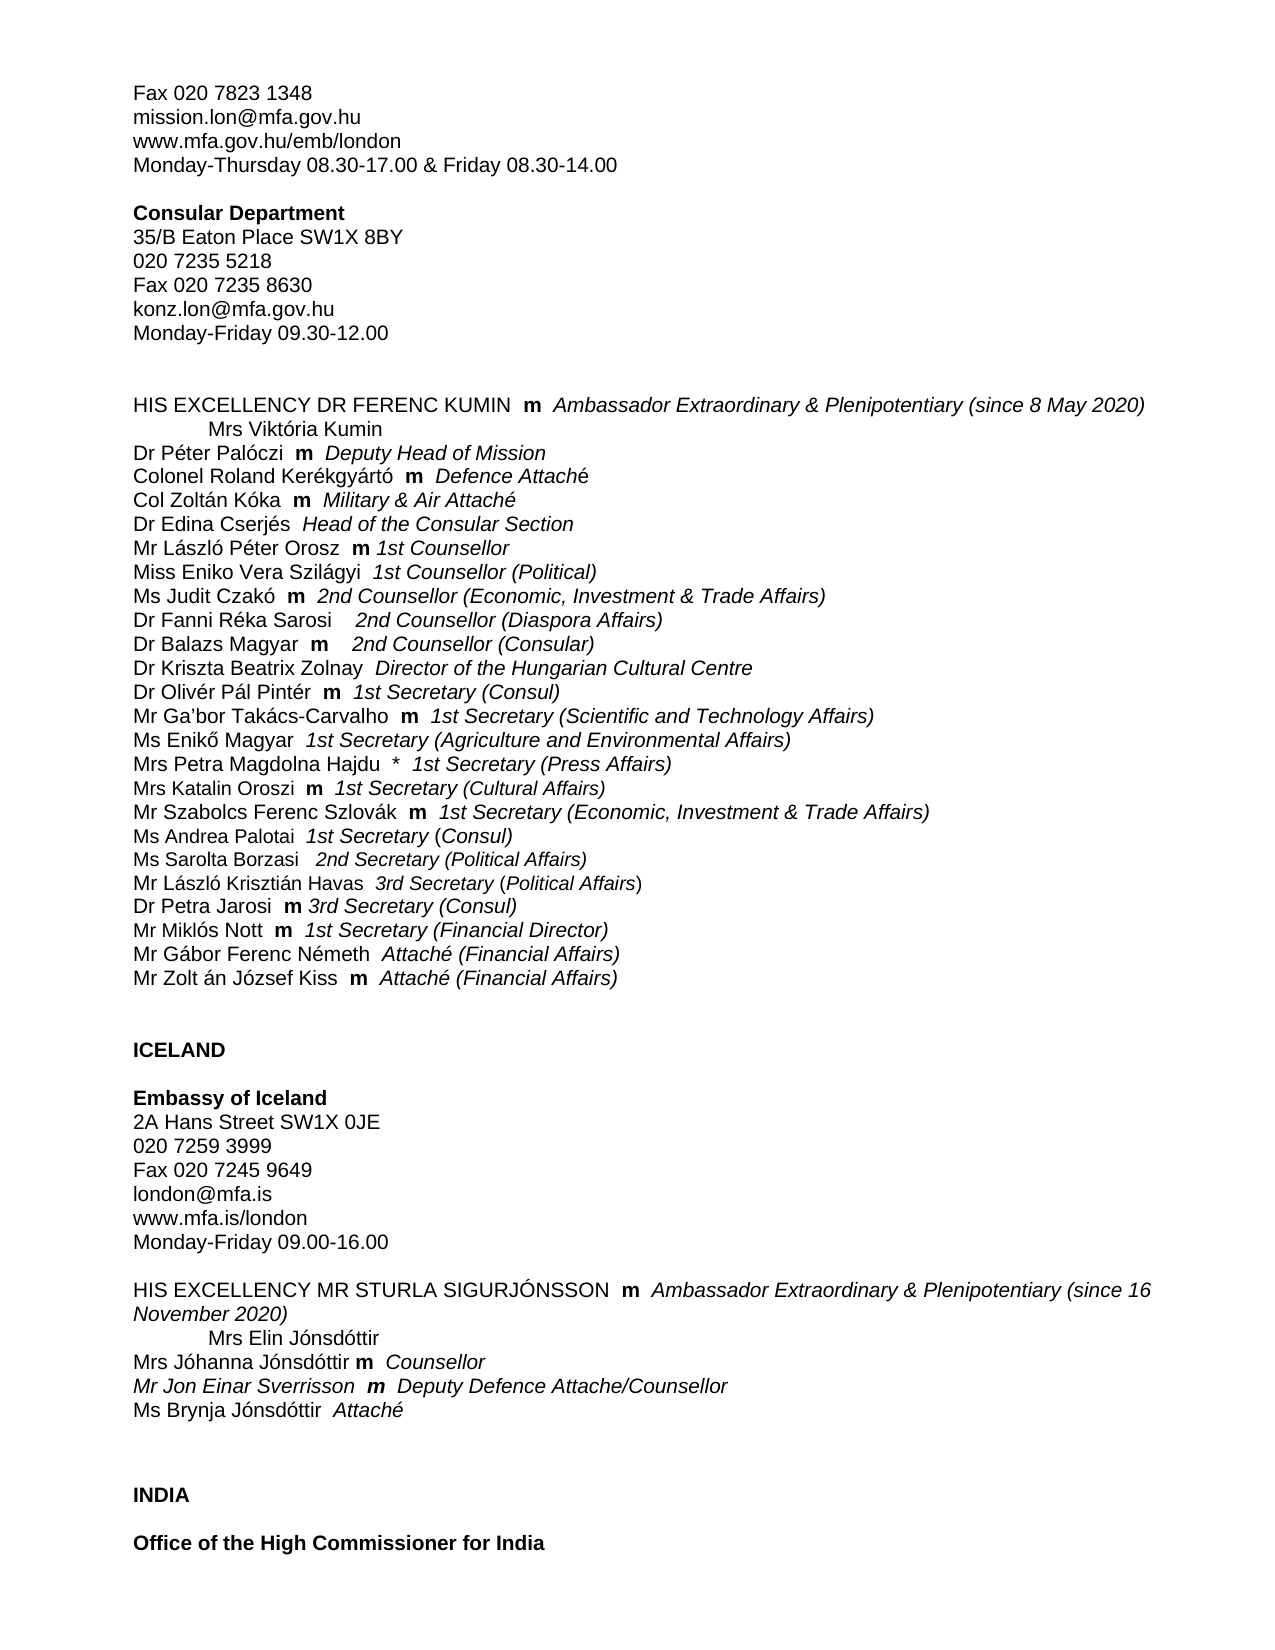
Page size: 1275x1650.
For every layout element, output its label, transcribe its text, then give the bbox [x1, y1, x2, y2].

text Dr Fanni Réka Sarosi 2nd Counsellor (Diaspora Affairs) [133, 608, 1181, 632]
text Fax 020 7235 8630 [133, 273, 1181, 297]
text Mr László Péter Orosz m 1st Counsellor [133, 536, 1181, 560]
text london@mfa.is [133, 1182, 1181, 1206]
text Ms Sarolta Borzasi 2nd Secretary (Political Affairs) [133, 848, 1181, 870]
text Monday-Friday 09.00-16.00 [133, 1230, 1181, 1254]
text Dr Edina Cserjés Head of the Consular Section [133, 512, 1181, 536]
text Colonel Roland Kerékgyártó m Defence Attaché [133, 464, 1181, 488]
text ICELAND [133, 1038, 1181, 1062]
text Col Zoltán Kóka m Military & Air Attaché [133, 488, 1181, 512]
text mission.lon@mfa.gov.hu [133, 105, 1181, 129]
text Mrs Petra Magdolna Hajdu * 1st Secretary (Press Affairs) [133, 752, 1181, 776]
text Mr Szabolcs Ferenc Szlovák m 1st Secretary (Economic, Investment & Trade Affairs) [133, 800, 1181, 824]
text Miss Eniko Vera Szilágyi 1st Counsellor (Political) [133, 560, 1181, 584]
text 35/B Eaton Place SW1X 8BY [133, 225, 1181, 249]
text Ms Enikő Magyar 1st Secretary (Agriculture and Environmental Affairs) [133, 728, 1181, 752]
text Mrs Viktória Kumin [133, 416, 1181, 440]
text Dr Péter Palóczi m Deputy Head of Mission [133, 440, 1181, 464]
text Dr Kriszta Beatrix Zolnay Director of the Hungarian Cultural Centre [133, 656, 1181, 680]
text Mrs Jóhanna Jónsdóttir m Counsellor [133, 1349, 1181, 1373]
text Ms Judit Czakó m 2nd Counsellor (Economic, Investment & Trade Affairs) [133, 584, 1181, 608]
text Fax 020 7245 9649 [133, 1158, 1181, 1182]
text Monday-Friday 09.30-12.00 [133, 321, 1181, 344]
text HIS EXCELLENCY DR FERENC KUMIN m Ambassador Extraordinary & Plenipotentiary (since 8 May 2020) [133, 392, 1181, 416]
text Mrs Katalin Oroszi m 1st Secretary (Cultural Affairs) [133, 776, 1181, 800]
text Fax 020 7823 1348 [133, 81, 1181, 105]
text INDIA [133, 1482, 1181, 1506]
text Office of the High Commissioner for India [133, 1530, 1181, 1554]
text www.mfa.gov.hu/emb/london [133, 129, 1181, 153]
text Mrs Elin Jónsdóttir [133, 1326, 1181, 1349]
text Mr Jon Einar Sverrisson m Deputy Defence Attache/Counsellor [133, 1373, 1181, 1397]
text Embassy of Iceland [133, 1086, 1181, 1110]
text Mr Miklós Nott m 1st Secretary (Financial Director) [133, 918, 1181, 942]
text Dr Balazs Magyar m 2nd Counsellor (Consular) [133, 632, 1181, 656]
text Ms Brynja Jónsdóttir Attaché [133, 1397, 1181, 1421]
text Ms Andrea Palotai 1st Secretary (Consul) [133, 824, 1181, 848]
text Mr Ga’bor Takács-Carvalho m 1st Secretary (Scientific and Technology Affairs) [133, 704, 1181, 728]
text Mr László Krisztián Havas 3rd Secretary (Political Affairs) [133, 870, 1181, 894]
text Dr Olivér Pál Pintér m 1st Secretary (Consul) [133, 680, 1181, 704]
text Consular Department [133, 201, 1181, 225]
text Monday-Thursday 08.30-17.00 & Friday 08.30-14.00 [133, 153, 1181, 177]
text 2A Hans Street SW1X 0JE [133, 1110, 1181, 1134]
text www.mfa.is/london [133, 1206, 1181, 1230]
text 020 7259 3999 [133, 1134, 1181, 1158]
text Mr Gábor Ferenc Németh Attaché (Financial Affairs) [133, 942, 1181, 966]
text HIS EXCELLENCY MR STURLA SIGURJÓNSSON m Ambassador Extraordinary & Plenipotentiary (since 16 November 2020) [133, 1278, 1181, 1326]
text Dr Petra Jarosi m 3rd Secretary (Consul) [133, 894, 1181, 918]
text Mr Zolt án József Kiss m Attaché (Financial Affairs) [133, 966, 1181, 990]
text 020 7235 5218 [133, 249, 1181, 273]
text konz.lon@mfa.gov.hu [133, 297, 1181, 321]
